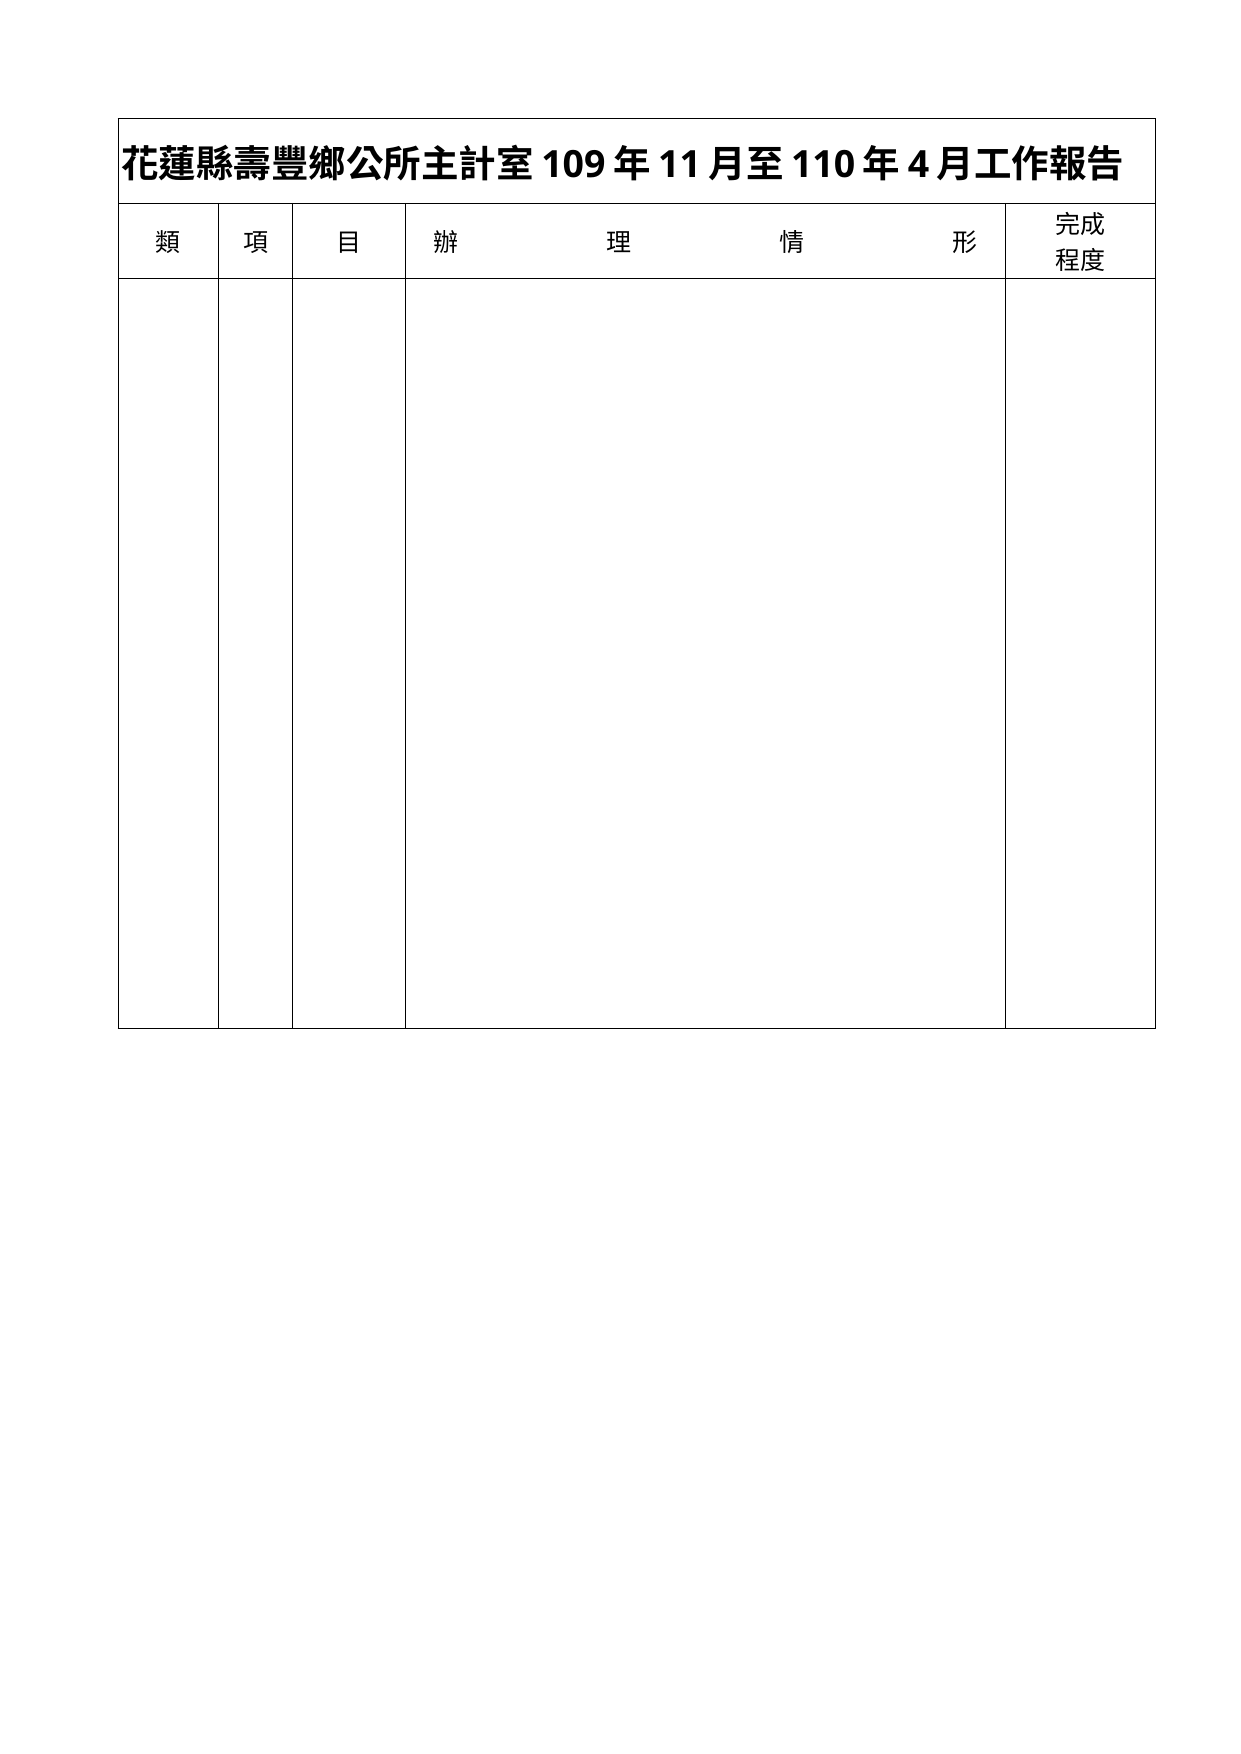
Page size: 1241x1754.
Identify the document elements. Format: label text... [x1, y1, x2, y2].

table_cell 完成 程度 [1006, 204, 1155, 278]
table_cell 目 [293, 204, 405, 278]
table_cell [219, 279, 292, 1028]
table_cell 辦理情形 [406, 204, 1005, 278]
table_cell [293, 279, 405, 1028]
table_header 花蓮縣壽豐鄉公所主計室109年11月至110年4月工作報告 [119, 119, 1155, 203]
table_cell [1006, 279, 1155, 1028]
table_cell 項 [219, 204, 292, 278]
table_cell 類 [119, 204, 218, 278]
table_cell [119, 279, 218, 1028]
table_cell [406, 279, 1005, 1028]
